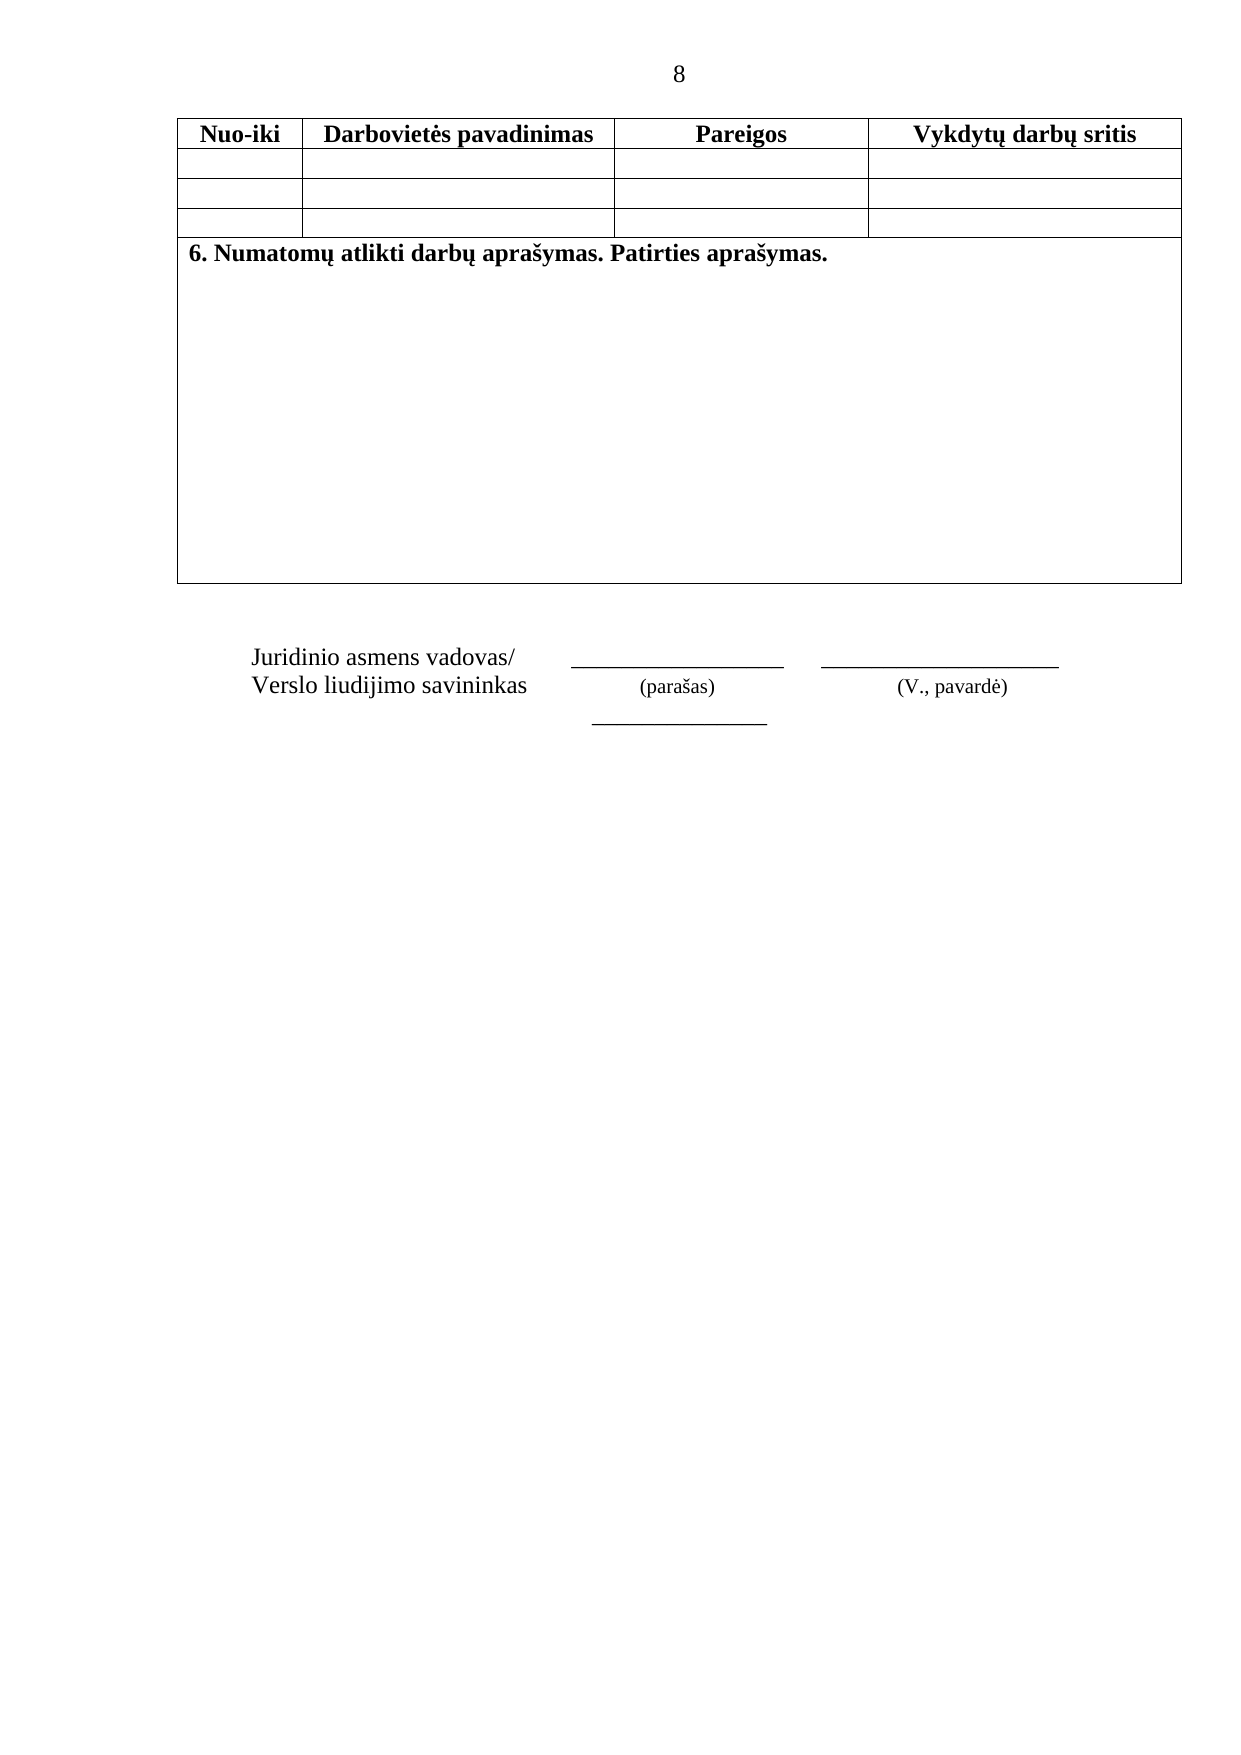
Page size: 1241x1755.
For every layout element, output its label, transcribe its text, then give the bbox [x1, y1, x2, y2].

text Juridinio asmens vadovas/ _________________ ___________________ [177, 642, 1181, 671]
table_cell [178, 149, 302, 178]
table_cell Darbovietės pavadinimas [303, 119, 614, 148]
table_cell [615, 209, 868, 237]
table_cell [869, 179, 1181, 207]
table_cell [869, 149, 1181, 178]
table_cell [178, 179, 302, 207]
table_cell Vykdytų darbų sritis [869, 119, 1181, 148]
table_cell [615, 179, 868, 207]
table_cell Nuo-iki [178, 119, 302, 148]
table_cell [178, 209, 302, 237]
table_cell [303, 209, 614, 237]
table_cell 6. Numatomų atlikti darbų aprašymas. Patirties aprašymas. [178, 238, 1181, 583]
table_cell [615, 149, 868, 178]
table_cell Pareigos [615, 119, 868, 148]
table_cell [303, 179, 614, 207]
text Verslo liudijimo savininkas (parašas) (V., pavardė) [177, 671, 1181, 699]
table_cell [869, 209, 1181, 237]
table_cell [303, 149, 614, 178]
text ______________ [177, 699, 1181, 728]
